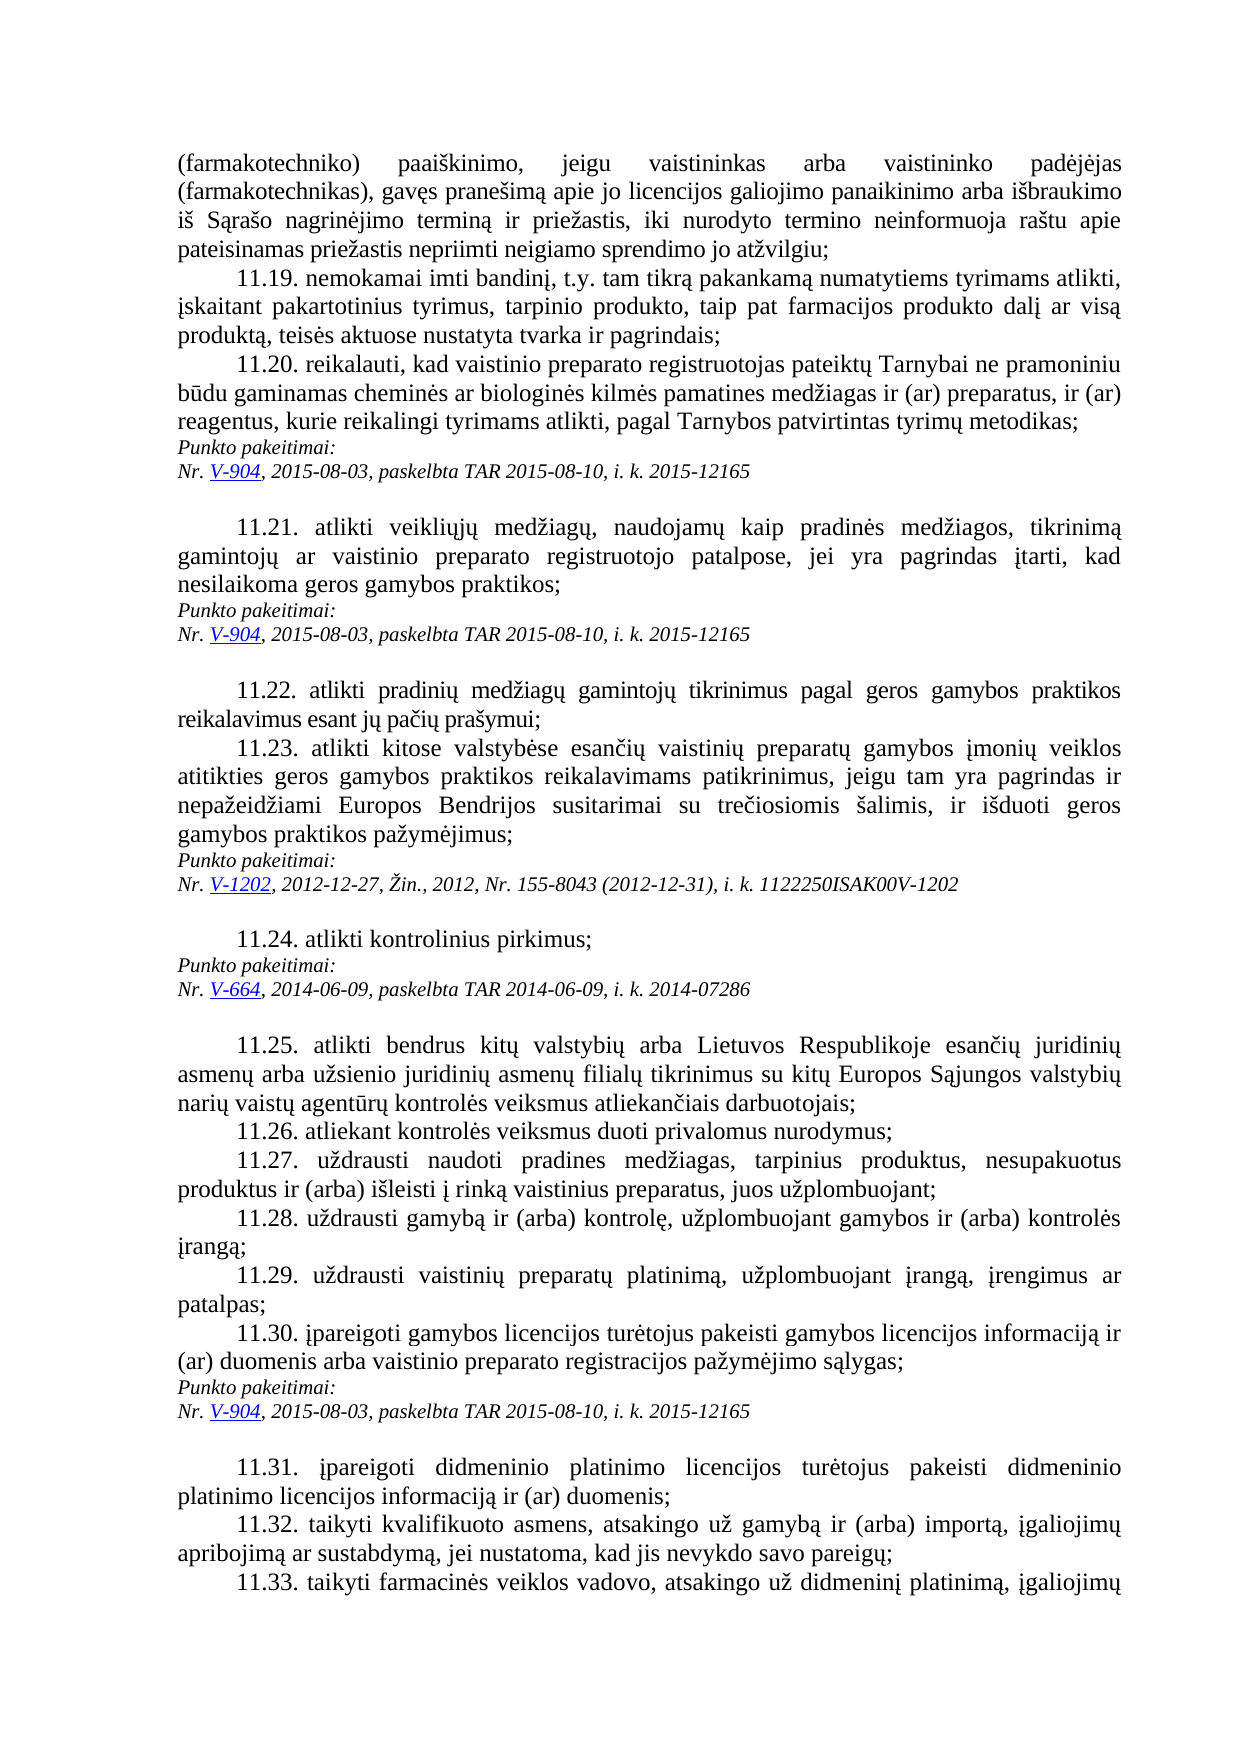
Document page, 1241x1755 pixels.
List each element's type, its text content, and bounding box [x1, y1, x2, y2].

text 11.25. atlikti bendrus kitų valstybių arba Lietuvos Respublikoje esančių juridinių asmenų arba užsienio juridinių asmenų filialų tikrinimus su kitų Europos Sąjungos valstybių narių vaistų agentūrų kontrolės veiksmus atliekančiais darbuotojais; [177, 1030, 1122, 1116]
text Punkto pakeitimai: [177, 435, 1122, 459]
text Nr. V-904, 2015-08-03, paskelbta TAR 2015-08-10, i. k. 2015-12165 [177, 459, 1122, 483]
text Nr. V-1202, 2012-12-27, Žin., 2012, Nr. 155-8043 (2012-12-31), i. k. 1122250ISAK00V-1202 [177, 872, 1122, 896]
text Punkto pakeitimai: [177, 953, 1122, 977]
text Punkto pakeitimai: [177, 848, 1122, 872]
text 11.20. reikalauti, kad vaistinio preparato registruotojas pateiktų Tarnybai ne pramoniniu būdu gaminamas cheminės ar biologinės kilmės pamatines medžiagas ir (ar) preparatus, ir (ar) reagentus, kurie reikalingi tyrimams atlikti, pagal Tarnybos patvirtintas tyrimų metodikas; [177, 349, 1122, 435]
text 11.30. įpareigoti gamybos licencijos turėtojus pakeisti gamybos licencijos informaciją ir (ar) duomenis arba vaistinio preparato registracijos pažymėjimo sąlygas; [177, 1318, 1122, 1375]
text 11.21. atlikti veikliųjų medžiagų, naudojamų kaip pradinės medžiagos, tikrinimą gamintojų ar vaistinio preparato registruotojo patalpose, jei yra pagrindas įtarti, kad nesilaikoma geros gamybos praktikos; [177, 512, 1122, 598]
text Nr. V-904, 2015-08-03, paskelbta TAR 2015-08-10, i. k. 2015-12165 [177, 1399, 1122, 1423]
text Punkto pakeitimai: [177, 598, 1122, 622]
text Punkto pakeitimai: [177, 1375, 1122, 1399]
text 11.22. atlikti pradinių medžiagų gamintojų tikrinimus pagal geros gamybos praktikos reikalavimus esant jų pačių prašymui; [177, 675, 1122, 733]
text 11.26. atliekant kontrolės veiksmus duoti privalomus nurodymus; [177, 1116, 1122, 1145]
text 11.29. uždrausti vaistinių preparatų platinimą, užplombuojant įrangą, įrengimus ar patalpas; [177, 1260, 1122, 1318]
text 11.27. uždrausti naudoti pradines medžiagas, tarpinius produktus, nesupakuotus produktus ir (arba) išleisti į rinką vaistinius preparatus, juos užplombuojant; [177, 1145, 1122, 1203]
text 11.24. atlikti kontrolinius pirkimus; [177, 924, 1122, 953]
text 11.23. atlikti kitose valstybėse esančių vaistinių preparatų gamybos įmonių veiklos atitikties geros gamybos praktikos reikalavimams patikrinimus, jeigu tam yra pagrindas ir nepažeidžiami Europos Bendrijos susitarimai su trečiosiomis šalimis, ir išduoti geros gamybos praktikos pažymėjimus; [177, 733, 1122, 848]
text 11.31. įpareigoti didmeninio platinimo licencijos turėtojus pakeisti didmeninio platinimo licencijos informaciją ir (ar) duomenis; [177, 1452, 1122, 1509]
text Nr. V-904, 2015-08-03, paskelbta TAR 2015-08-10, i. k. 2015-12165 [177, 622, 1122, 646]
text Nr. V-664, 2014-06-09, paskelbta TAR 2014-06-09, i. k. 2014-07286 [177, 977, 1122, 1001]
text (farmakotechniko) paaiškinimo, jeigu vaistininkas arba vaistininko padėjėjas (farmakotechnikas), gavęs pranešimą apie jo licencijos galiojimo panaikinimo arba išbraukimo iš Sąrašo nagrinėjimo terminą ir priežastis, iki nurodyto termino neinformuoja raštu apie pateisinamas priežastis nepriimti neigiamo sprendimo jo atžvilgiu; [177, 148, 1122, 263]
text 11.28. uždrausti gamybą ir (arba) kontrolę, užplombuojant gamybos ir (arba) kontrolės įrangą; [177, 1203, 1122, 1260]
text 11.19. nemokamai imti bandinį, t.y. tam tikrą pakankamą numatytiems tyrimams atlikti, įskaitant pakartotinius tyrimus, tarpinio produkto, taip pat farmacijos produkto dalį ar visą produktą, teisės aktuose nustatyta tvarka ir pagrindais; [177, 263, 1122, 349]
text 11.32. taikyti kvalifikuoto asmens, atsakingo už gamybą ir (arba) importą, įgaliojimų apribojimą ar sustabdymą, jei nustatoma, kad jis nevykdo savo pareigų; [177, 1509, 1122, 1567]
text 11.33. taikyti farmacinės veiklos vadovo, atsakingo už didmeninį platinimą, įgaliojimų [177, 1567, 1122, 1596]
